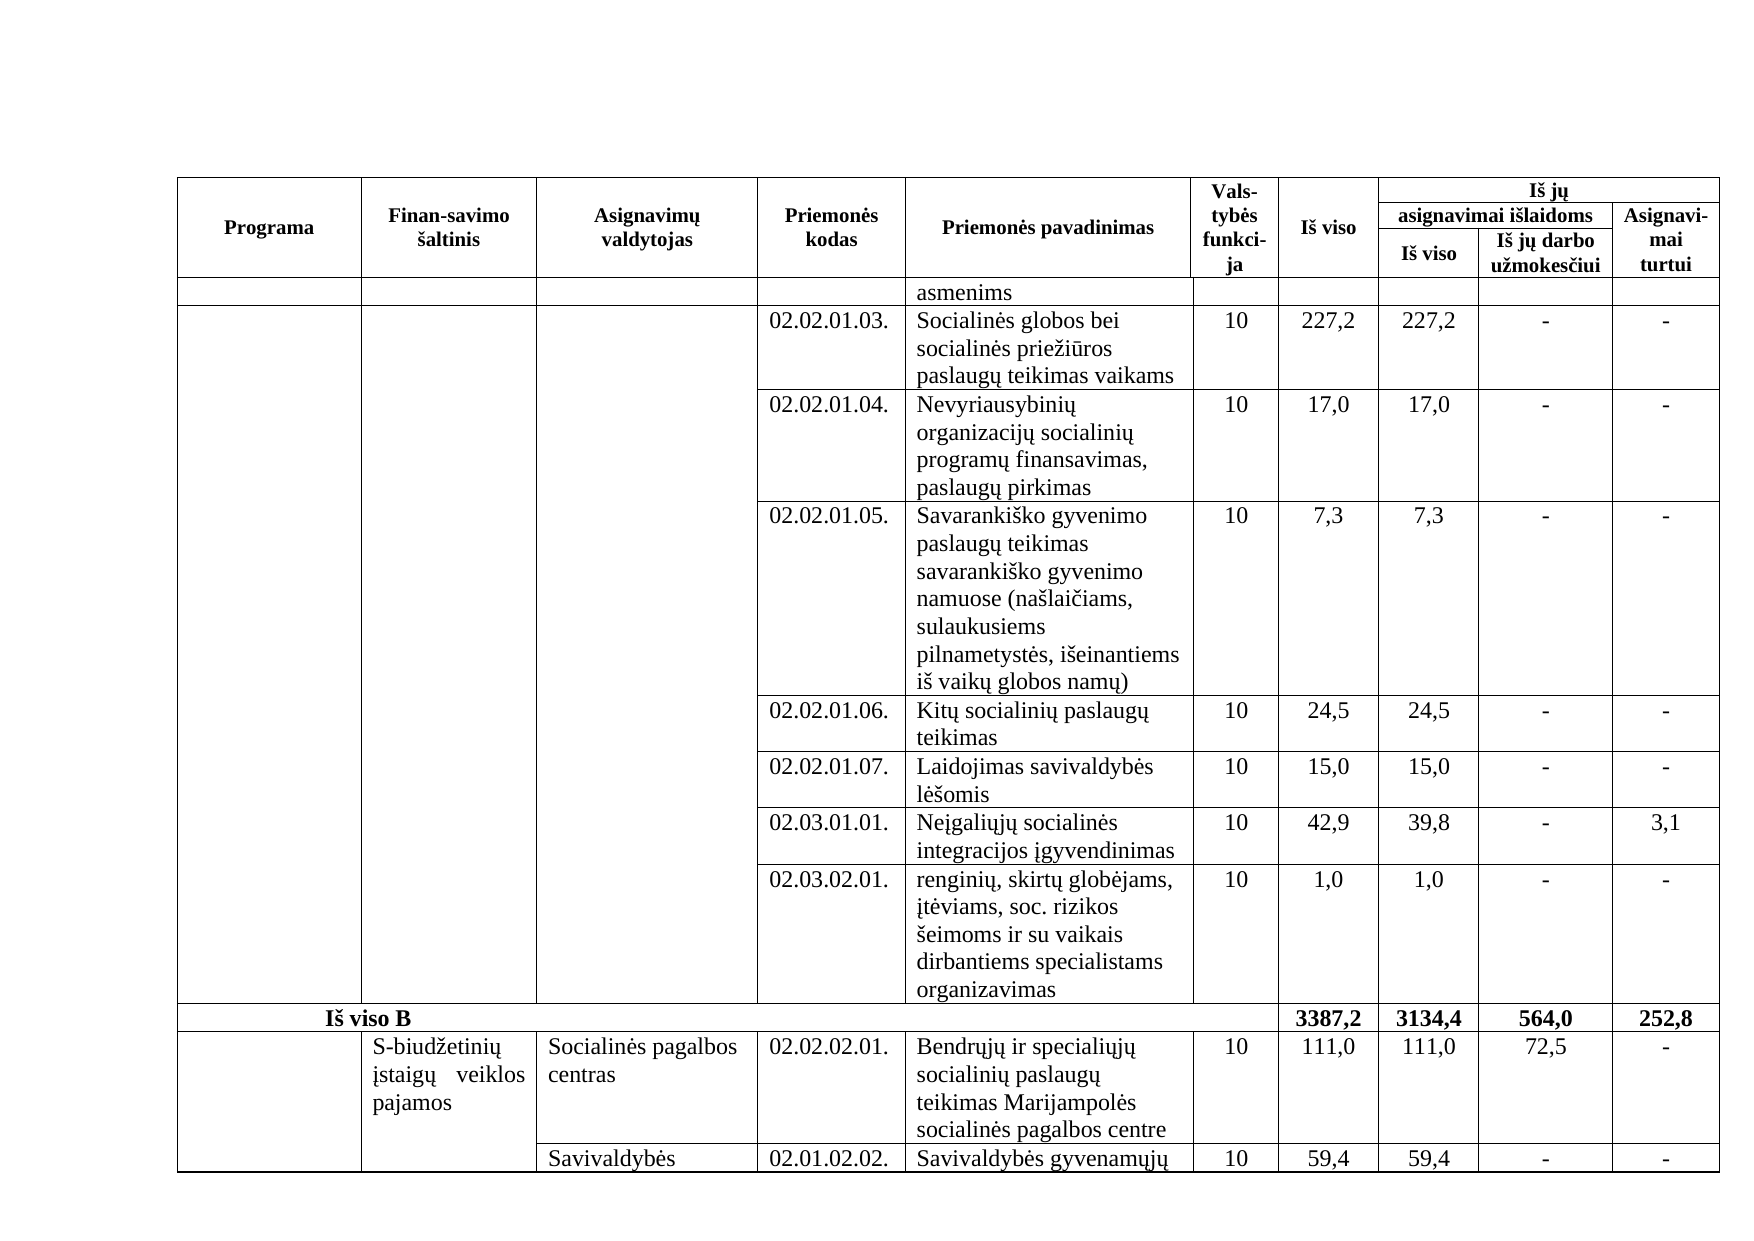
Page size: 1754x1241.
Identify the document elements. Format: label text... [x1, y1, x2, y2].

table_cell [362, 278, 536, 305]
table_cell Savivaldybės [537, 1144, 757, 1171]
table_cell 59,4 [1379, 1144, 1478, 1171]
table_cell Socialinės globos bei socialinės priežiūros paslaugų teikimas vaikams [906, 306, 1193, 389]
table_cell - [1479, 502, 1612, 695]
table_cell [178, 1032, 361, 1143]
table_cell 02.02.01.07. [758, 752, 905, 807]
table_cell [178, 807, 361, 863]
table_cell Asignavi-mai turtui įsigyti [1613, 203, 1719, 277]
table_header Programa [178, 178, 361, 277]
table_cell 42,9 [1279, 808, 1378, 863]
table_cell [537, 306, 757, 389]
table_cell 02.02.01.03. [758, 306, 905, 389]
table_cell 10 [1194, 808, 1278, 863]
table_cell 02.02.02.01. [758, 1032, 905, 1143]
table_cell 10 [1194, 696, 1278, 751]
table_cell - [1479, 865, 1612, 1003]
table_cell [178, 278, 361, 305]
table_cell - [1479, 1144, 1612, 1171]
table_cell 17,0 [1279, 390, 1378, 501]
table_cell Iš jų darbo užmokesčiui [1479, 229, 1612, 277]
table_cell [362, 1143, 536, 1171]
table_cell [362, 864, 536, 1003]
table_cell [537, 807, 757, 863]
table_cell 17,0 [1379, 390, 1478, 501]
table_cell 15,0 [1279, 752, 1378, 807]
table_cell 72,5 [1479, 1032, 1612, 1143]
table_cell 3387,2 [1279, 1004, 1378, 1031]
table_cell 227,2 [1279, 306, 1378, 389]
table_cell [362, 501, 536, 695]
table_cell 24,5 [1279, 696, 1378, 751]
table_cell - [1479, 390, 1612, 501]
table_cell Savivaldybės gyvenamųjų [906, 1144, 1193, 1171]
table_cell Bendrųjų ir specialiųjų socialinių paslaugų teikimas Marijampolės socialinės pagalbos centre [906, 1032, 1193, 1143]
table_cell renginių, skirtų globėjams, įtėviams, soc. rizikos šeimoms ir su vaikais dirbantiems specialistams organizavimas [906, 865, 1193, 1003]
table_cell [178, 695, 361, 751]
table_cell 10 [1194, 1032, 1278, 1143]
table_cell [178, 306, 361, 389]
table_cell 10 [1194, 752, 1278, 807]
table_cell 02.03.01.01. [758, 808, 905, 863]
table_cell [537, 278, 757, 305]
table_cell [1379, 278, 1478, 305]
table_cell 564,0 [1479, 1004, 1612, 1031]
table_cell [1194, 278, 1278, 305]
table_cell - [1479, 306, 1612, 389]
table_cell - [1613, 502, 1719, 695]
table_cell 1,0 [1279, 865, 1378, 1003]
table_cell - [1613, 278, 1719, 305]
table_cell Iš viso [1379, 229, 1478, 277]
table_cell 02.02.01.05. [758, 502, 905, 695]
table_cell [178, 1143, 361, 1171]
table_cell Kitų socialinių paslaugų teikimas [906, 696, 1193, 751]
table_cell Iš viso B [178, 1004, 1278, 1031]
table_cell S-biudžetinių įstaigų veiklos pajamos [362, 1032, 536, 1143]
table_cell [537, 864, 757, 1003]
table_cell 10 [1194, 865, 1278, 1003]
table_cell - [1613, 752, 1719, 807]
table_cell - [1479, 808, 1612, 863]
table_cell 02.02.01.04. [758, 390, 905, 501]
table_cell Laidojimas savivaldybės lėšomis [906, 752, 1193, 807]
table_cell [537, 751, 757, 807]
table_cell 15,0 [1379, 752, 1478, 807]
table_header Iš viso [1279, 178, 1378, 277]
table_header Asignavimų valdytojas [537, 178, 757, 277]
table_cell - [1613, 390, 1719, 501]
table_cell [758, 278, 905, 305]
table_cell 59,4 [1279, 1144, 1378, 1171]
table_cell 227,2 [1379, 306, 1478, 389]
table_cell [537, 389, 757, 501]
table_cell 111,0 [1279, 1032, 1378, 1143]
table_cell - [1613, 1032, 1719, 1143]
table_cell Socialinės pagalbos centras [537, 1032, 757, 1143]
table_cell - [1479, 752, 1612, 807]
table_cell 24,5 [1379, 696, 1478, 751]
table_cell [178, 864, 361, 1003]
table_cell Nevyriausybinių organizacijų socialinių programų finansavimas, paslaugų pirkimas [906, 390, 1193, 501]
table_cell - [1613, 696, 1719, 751]
table_cell - [1613, 865, 1719, 1003]
table_cell 3134,4 [1379, 1004, 1478, 1031]
table_cell [362, 751, 536, 807]
table_cell 39,8 [1379, 808, 1478, 863]
table_cell asignavimai išlaidoms [1379, 203, 1612, 227]
table_cell [537, 695, 757, 751]
table_cell - [1479, 696, 1612, 751]
table_cell 1,0 [1379, 865, 1478, 1003]
table_cell 02.02.01.06. [758, 696, 905, 751]
table_cell [1279, 278, 1378, 305]
table_cell Neįgaliųjų socialinės integracijos įgyvendinimas [906, 808, 1193, 863]
table_cell [178, 501, 361, 695]
table_cell 10 [1194, 390, 1278, 501]
table_cell 02.03.02.01. [758, 865, 905, 1003]
table_cell [362, 695, 536, 751]
table_cell Savarankiško gyvenimo paslaugų teikimas savarankiško gyvenimo namuose (našlaičiams, sulaukusiems pilnametystės, išeinantiems iš vaikų globos namų) [906, 502, 1193, 695]
table_header Priemonės kodas [758, 178, 905, 277]
table_cell 02.01.02.02. [758, 1144, 905, 1171]
table_cell 10 [1194, 306, 1278, 389]
table_cell [178, 389, 361, 501]
table_header Priemonės pavadinimas [906, 178, 1190, 277]
table_cell 252,8 [1613, 1004, 1719, 1031]
table_cell - [1479, 278, 1612, 305]
table_cell 10 [1194, 502, 1278, 695]
table_cell - [1613, 1144, 1719, 1171]
table_cell 3,1 [1613, 808, 1719, 863]
table_cell [178, 751, 361, 807]
table_header Iš jų [1379, 178, 1719, 202]
table_header Finan-savimo šaltinis [362, 178, 536, 277]
table_cell [362, 389, 536, 501]
table_cell asmenims [906, 278, 1193, 305]
table_cell 10 [1194, 1144, 1278, 1171]
table_cell [362, 807, 536, 863]
table_cell 7,3 [1279, 502, 1378, 695]
table_cell [362, 306, 536, 389]
table_cell - [1613, 306, 1719, 389]
table_cell 111,0 [1379, 1032, 1478, 1143]
table_cell [537, 501, 757, 695]
table_header Vals-tybės funkci-ja [1191, 178, 1278, 277]
table_cell 7,3 [1379, 502, 1478, 695]
